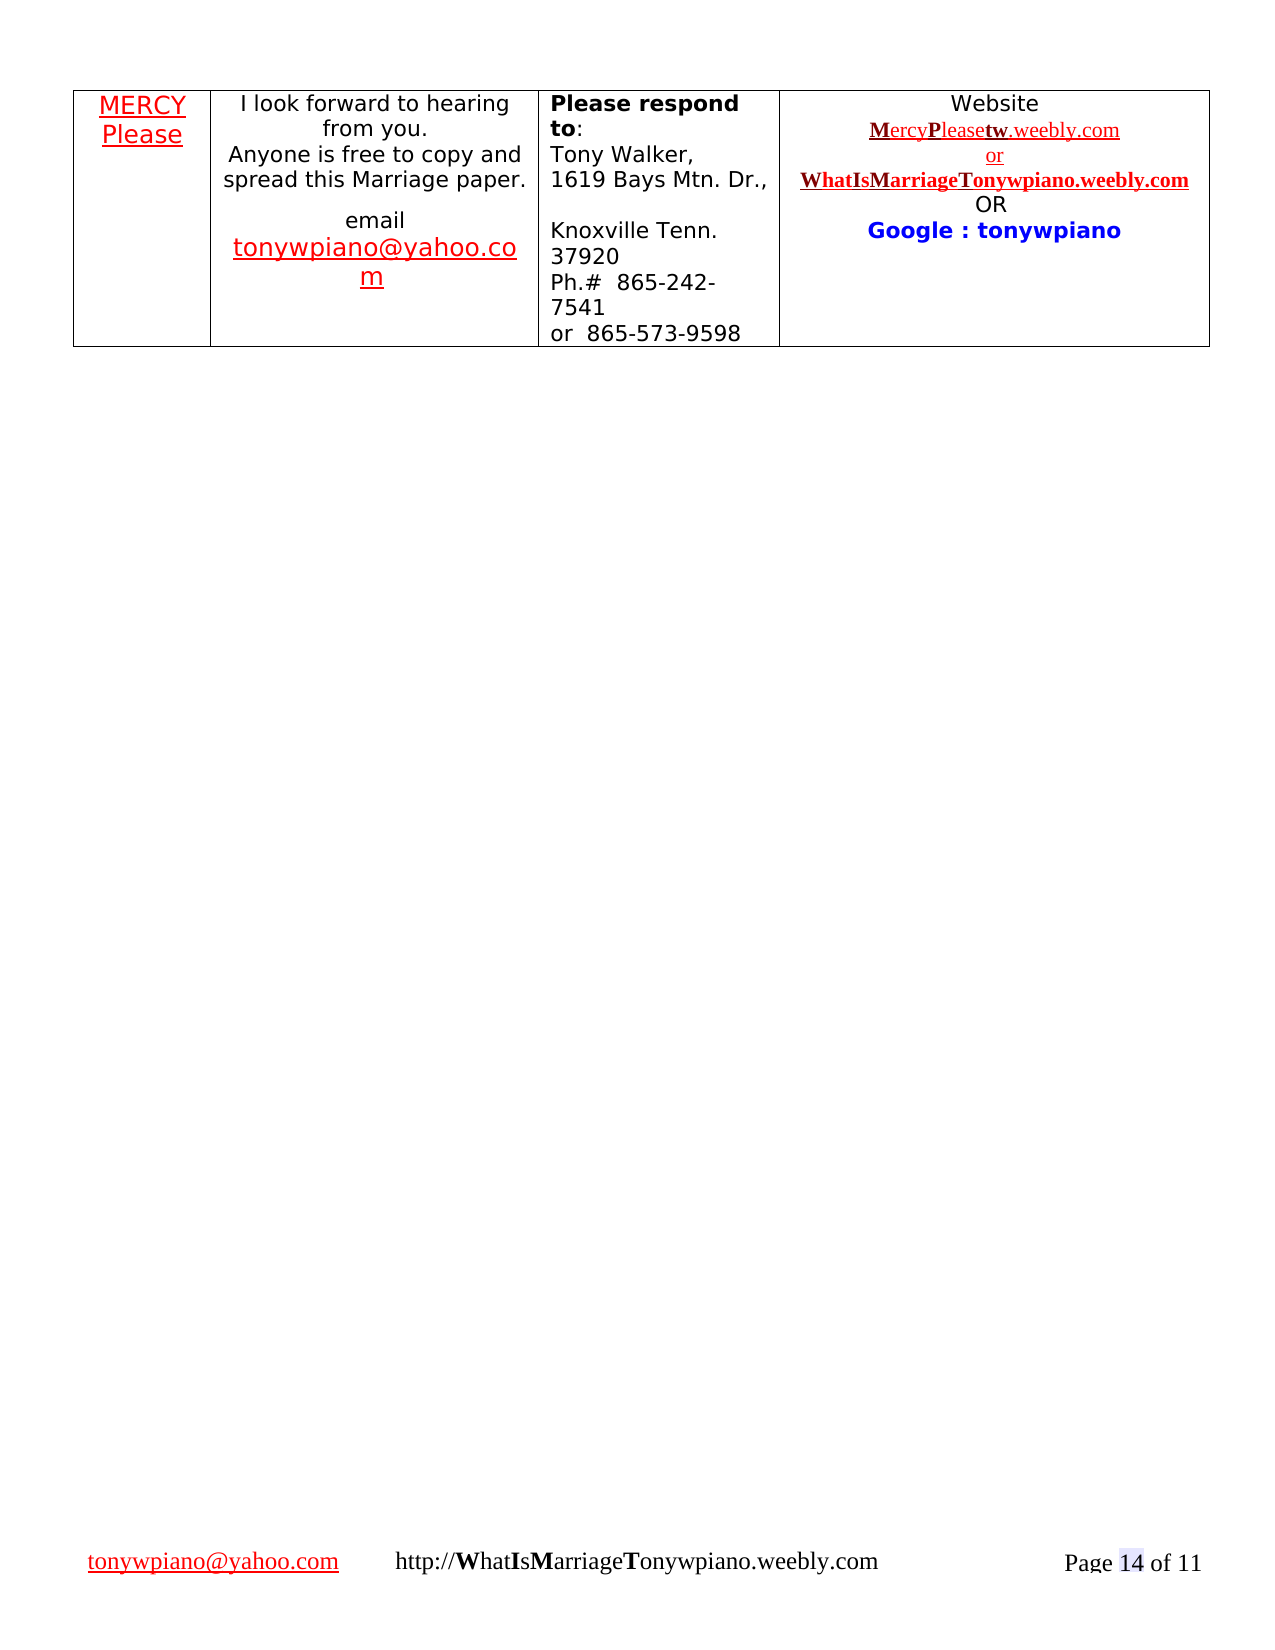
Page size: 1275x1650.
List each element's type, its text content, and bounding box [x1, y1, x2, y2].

table_header Website MercyPleasetw.weebly.com or WhatIsMarriageTonywpiano.weebly.com OR Google : tonywpiano [780, 91, 1209, 346]
table_header Please respond to: Tony Walker, 1619 Bays Mtn. Dr., Knoxville Tenn. 37920 Ph.# 865-242-7541 or 865-573-9598 [539, 91, 779, 346]
table_header MERCY Please [74, 91, 210, 346]
table_header I look forward to hearing from you. Anyone is free to copy and spread this Marriage paper. email tonywpiano@yahoo.com [211, 91, 538, 346]
